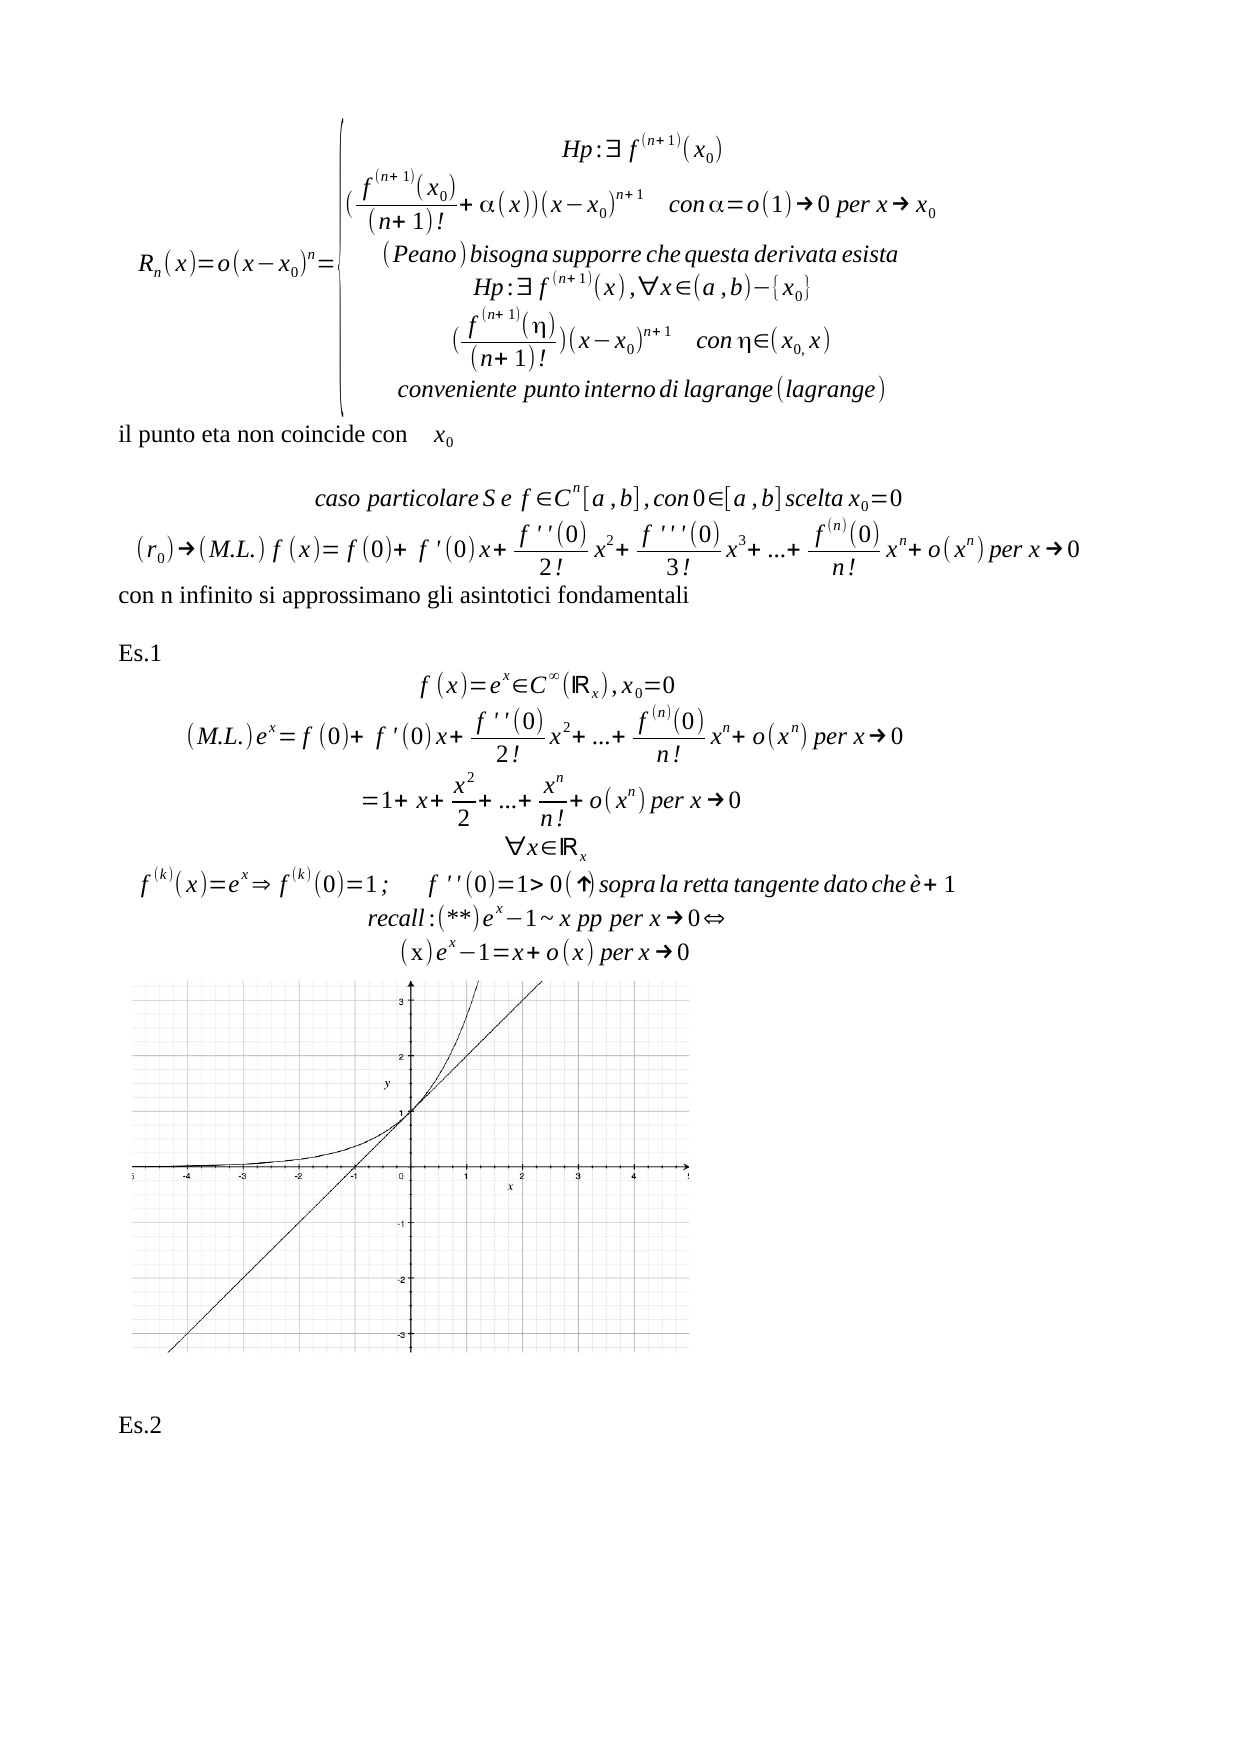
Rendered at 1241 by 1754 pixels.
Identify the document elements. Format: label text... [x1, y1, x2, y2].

text Es.2 [118, 1410, 1122, 1439]
text Es.1 [118, 638, 1122, 667]
text il punto eta non coincide con [118, 419, 1122, 451]
text con n infinito si approssimano gli asintotici fondamentali [118, 581, 1122, 609]
picture [131, 980, 690, 1353]
